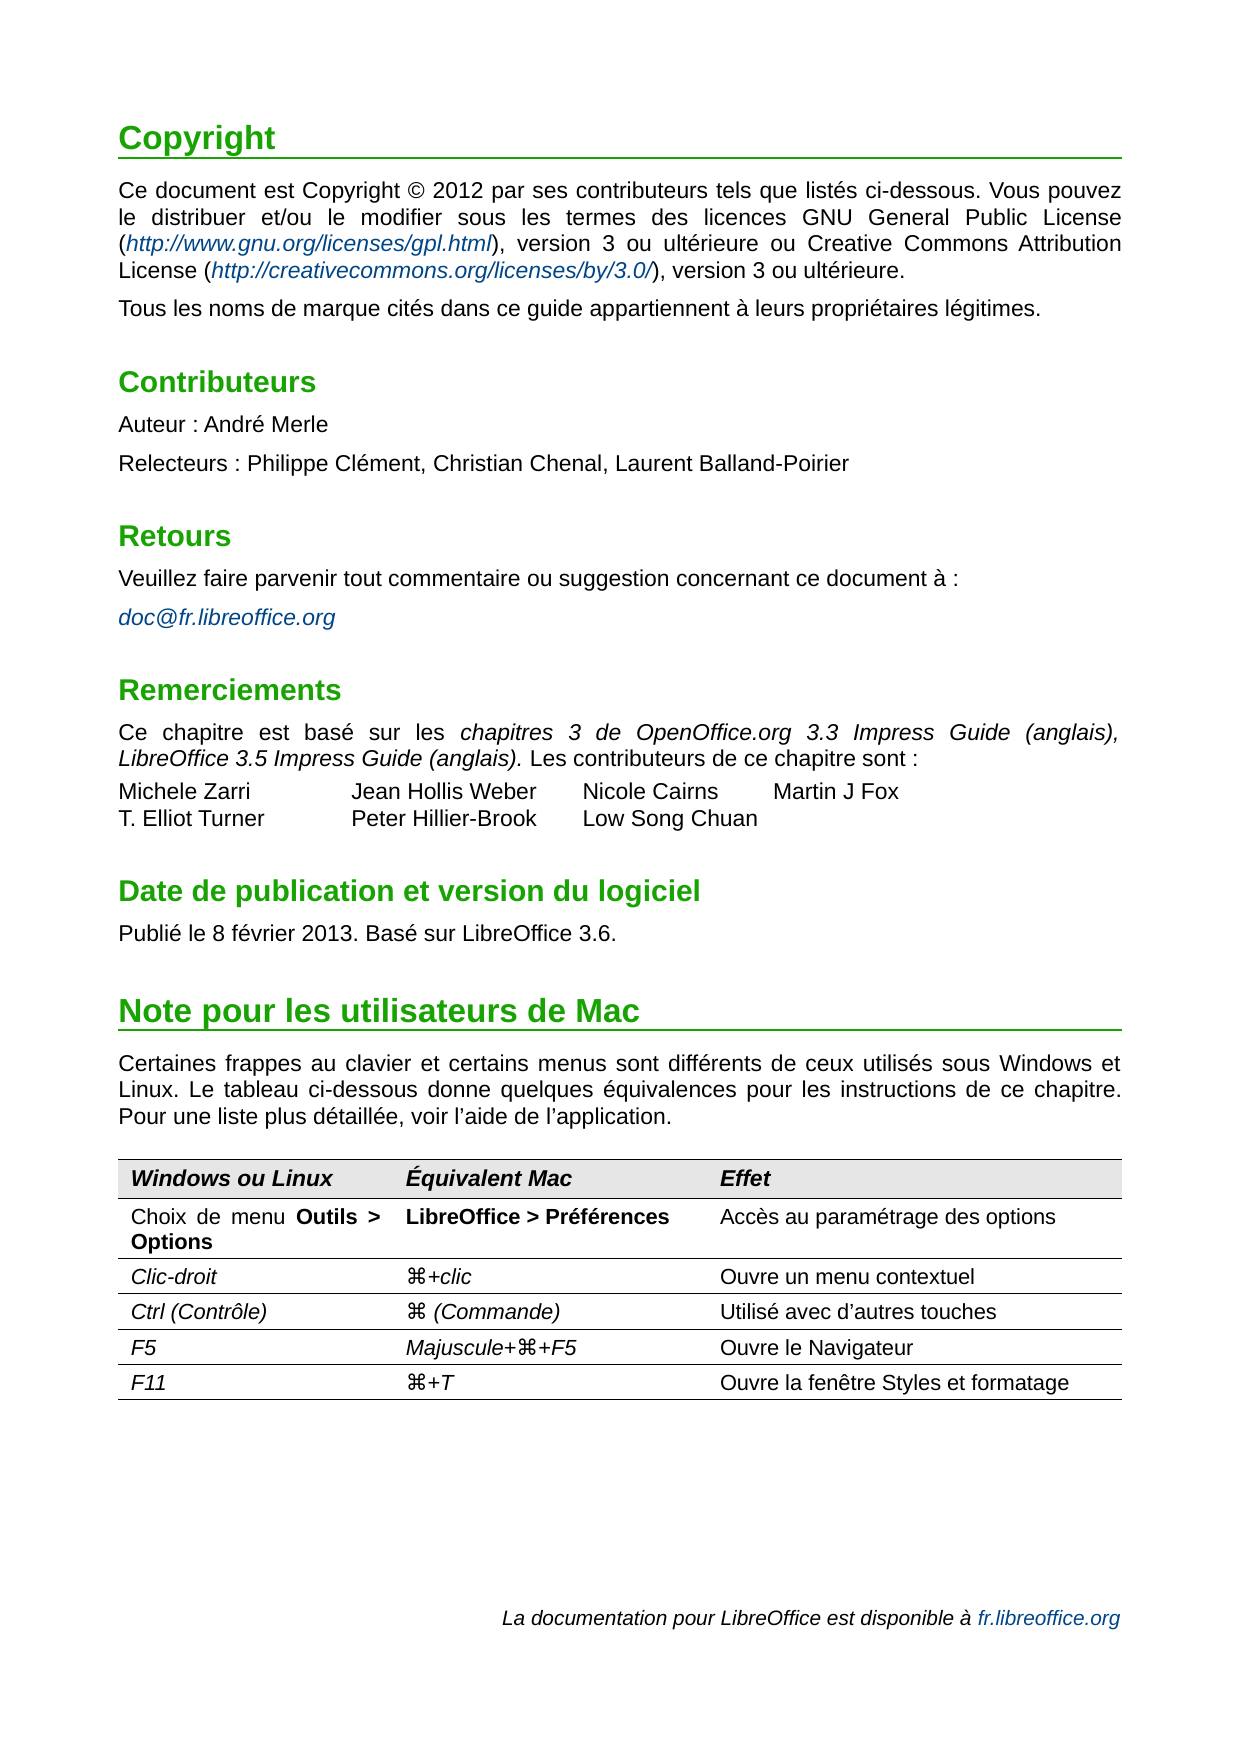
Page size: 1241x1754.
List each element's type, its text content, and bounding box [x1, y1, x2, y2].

text Auteur : André Merle [118, 411, 1122, 437]
subtitle Note pour les utilisateurs de Mac [118, 991, 1122, 1029]
table_cell Ctrl (Contrôle) [118, 1294, 393, 1329]
table_header Windows ou Linux [118, 1160, 393, 1198]
subtitle Copyright [118, 118, 1122, 157]
table_cell Choix de menu Outils > Options [118, 1199, 393, 1258]
table_cell ⌘+T [393, 1365, 707, 1399]
text Relecteurs : Philippe Clément, Christian Chenal, Laurent Balland-Poirier [118, 449, 1122, 476]
text Certaines frappes au clavier et certains menus sont différents de ceux utilisés sous Windows et Linux. Le tableau ci-dessous donne quelques équivalences pour les instructions de ce chapitre. Pour une liste plus détaillée, voir l’aide de l’application. [118, 1050, 1122, 1129]
text Date de publication et version du logiciel [118, 873, 1122, 907]
table_cell Utilisé avec d’autres touches [707, 1294, 1122, 1329]
table_header Effet [707, 1160, 1122, 1198]
table_cell F5 [118, 1330, 393, 1364]
table_cell Ouvre la fenêtre Styles et formatage [707, 1365, 1122, 1399]
text Retours [118, 518, 1122, 552]
text Publié le 8 février 2013. Basé sur LibreOffice 3.6. [118, 920, 1122, 946]
list Ce chapitre est basé sur les chapitres 3 de OpenOffice.org 3.3 Impress Guide (anglais), LibreOffice 3.5 Impress Guide (anglais). Les contributeurs de ce chapitre sont : [118, 719, 1122, 772]
table_header Équivalent Mac [393, 1160, 707, 1198]
text Tous les noms de marque cités dans ce guide appartiennent à leurs propriétaires légitimes. [118, 295, 1122, 322]
text Contributeurs [118, 364, 1122, 398]
table_cell Majuscule+⌘+F5 [393, 1330, 707, 1364]
table_cell ⌘+clic [393, 1259, 707, 1293]
table_cell Ouvre le Navigateur [707, 1330, 1122, 1364]
table_cell Ouvre un menu contextuel [707, 1259, 1122, 1293]
table_cell LibreOffice > Préférences [393, 1199, 707, 1258]
table_cell Clic-droit [118, 1259, 393, 1293]
text doc@fr.libreoffice.org [118, 604, 1122, 630]
text Remerciements [118, 672, 1122, 707]
text Veuillez faire parvenir tout commentaire ou suggestion concernant ce document à : [118, 565, 1122, 591]
table_cell Accès au paramétrage des options [707, 1199, 1122, 1258]
text Ce document est Copyright © 2012 par ses contributeurs tels que listés ci-dessous. Vous pouvez le distribuer et/ou le modifier sous les termes des licences GNU General Public License (http://www.gnu.org/licenses/gpl.html), version 3 ou ultérieure ou Creative Commons Attribution License (http://creativecommons.org/licenses/by/3.0/), version 3 ou ultérieure. [118, 177, 1122, 283]
text Michele Zarri Jean Hollis Weber Nicole Cairns Martin J Fox T. Elliot Turner Peter Hillier-Brook Low Song Chuan [118, 778, 1122, 831]
table_cell ⌘ (Commande) [393, 1294, 707, 1329]
table_cell F11 [118, 1365, 393, 1399]
